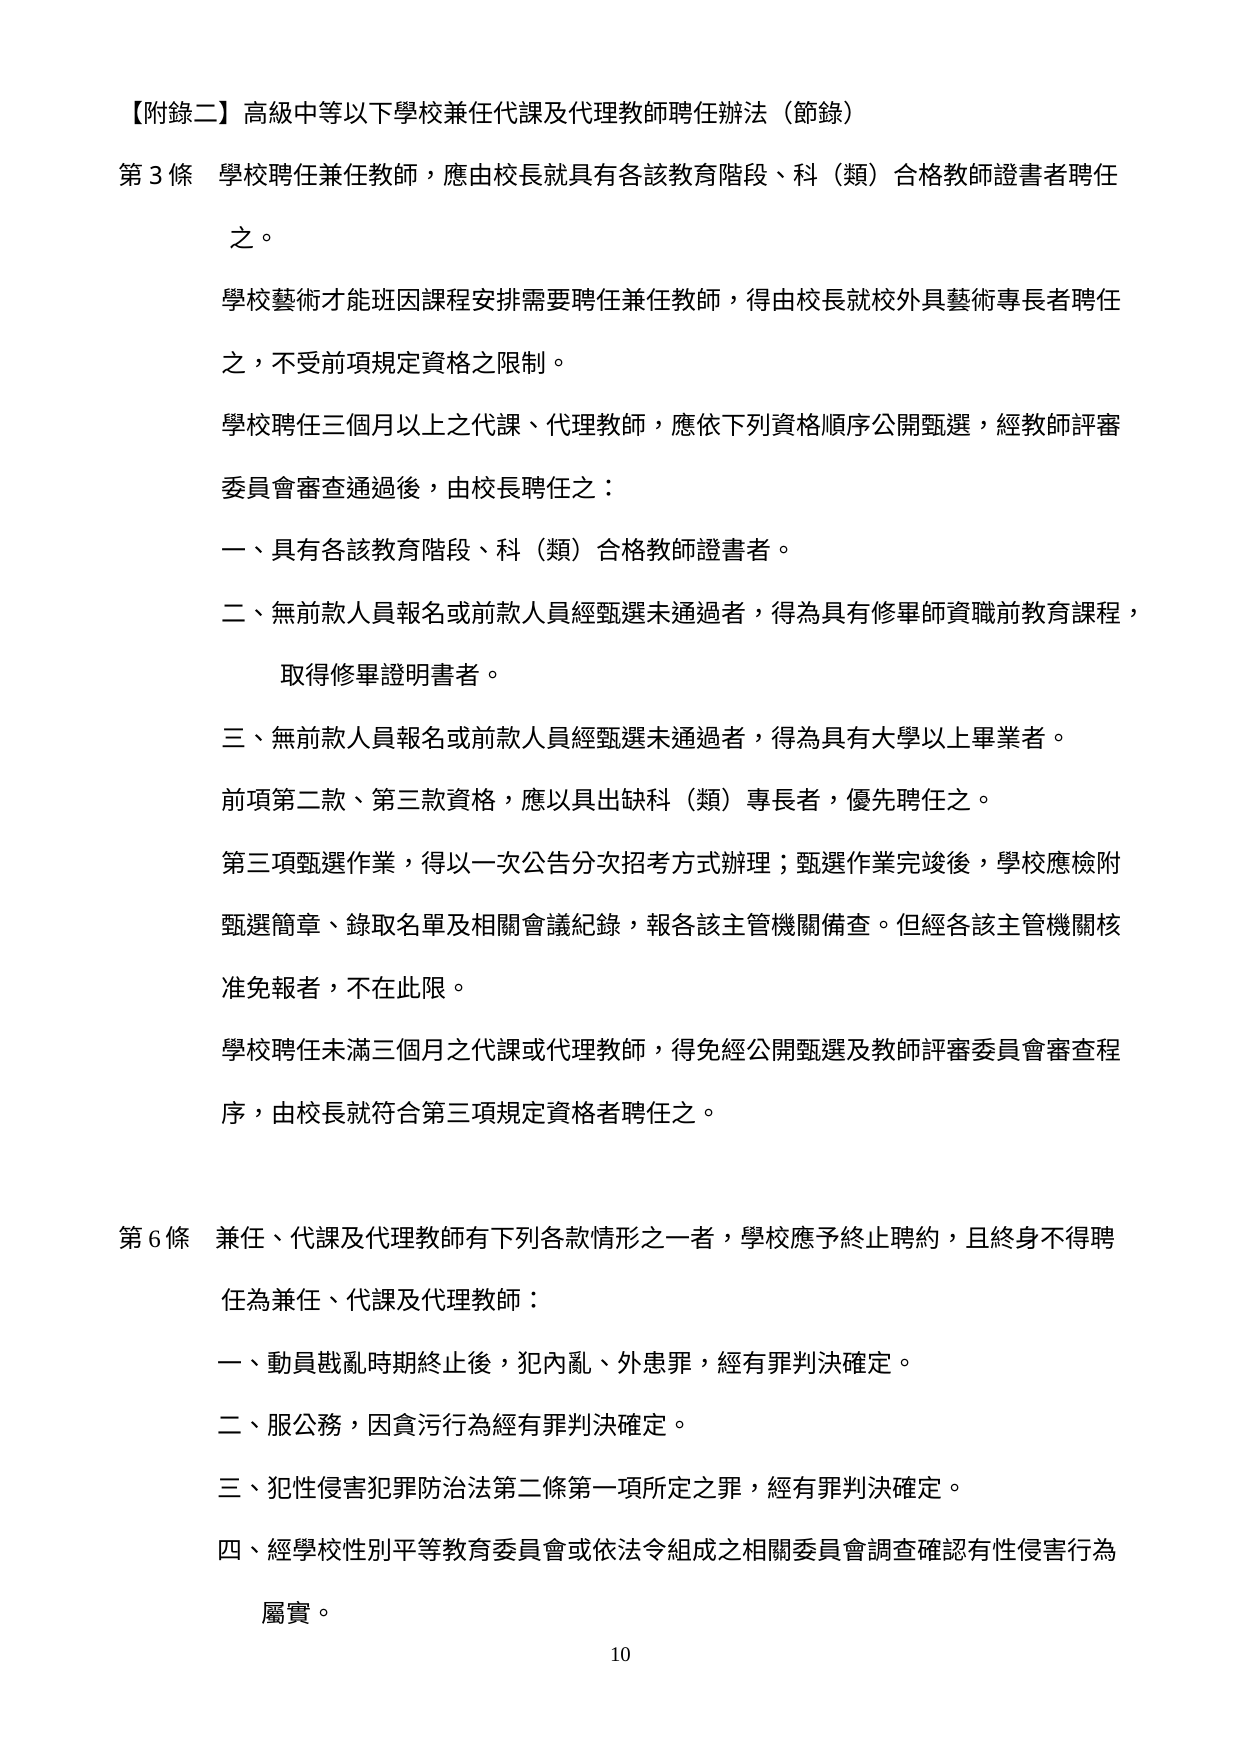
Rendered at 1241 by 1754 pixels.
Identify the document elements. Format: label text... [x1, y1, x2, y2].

text 三、犯性侵害犯罪防治法第二條第一項所定之罪，經有罪判決確定。 [217, 1444, 1122, 1507]
text 學校藝術才能班因課程安排需要聘任兼任教師，得由校長就校外具藝術專長者聘任之，不受前項規定資格之限制。 [221, 257, 1122, 382]
text 二、無前款人員報名或前款人員經甄選未通過者，得為具有修畢師資職前教育課程，取得修畢證明書者。 [222, 569, 1122, 694]
text 【附錄二】高級中等以下學校兼任代課及代理教師聘任辦法（節錄） [118, 69, 1122, 132]
text 四、經學校性別平等教育委員會或依法令組成之相關委員會調查確認有性侵害行為屬實。 [217, 1507, 1122, 1632]
text 二、服公務，因貪污行為經有罪判決確定。 [217, 1382, 1122, 1444]
text 第6條 兼任、代課及代理教師有下列各款情形之一者，學校應予終止聘約，且終身不得聘任為兼任、代課及代理教師： [118, 1194, 1122, 1319]
text 第3條 學校聘任兼任教師，應由校長就具有各該教育階段、科（類）合格教師證書者聘任之。 [118, 132, 1122, 257]
text 一、動員戡亂時期終止後，犯內亂、外患罪，經有罪判決確定。 [217, 1319, 1122, 1382]
text 學校聘任三個月以上之代課、代理教師，應依下列資格順序公開甄選，經教師評審委員會審查通過後，由校長聘任之： [221, 382, 1122, 507]
text 學校聘任未滿三個月之代課或代理教師，得免經公開甄選及教師評審委員會審查程序，由校長就符合第三項規定資格者聘任之。 [221, 1007, 1122, 1132]
text 第三項甄選作業，得以一次公告分次招考方式辦理；甄選作業完竣後，學校應檢附甄選簡章、錄取名單及相關會議紀錄，報各該主管機關備查。但經各該主管機關核准免報者，不在此限。 [221, 819, 1122, 1007]
text 前項第二款、第三款資格，應以具出缺科（類）專長者，優先聘任之。 [221, 757, 1122, 819]
text 一、具有各該教育階段、科（類）合格教師證書者。 [221, 507, 1122, 569]
text 三、無前款人員報名或前款人員經甄選未通過者，得為具有大學以上畢業者。 [221, 694, 1122, 757]
